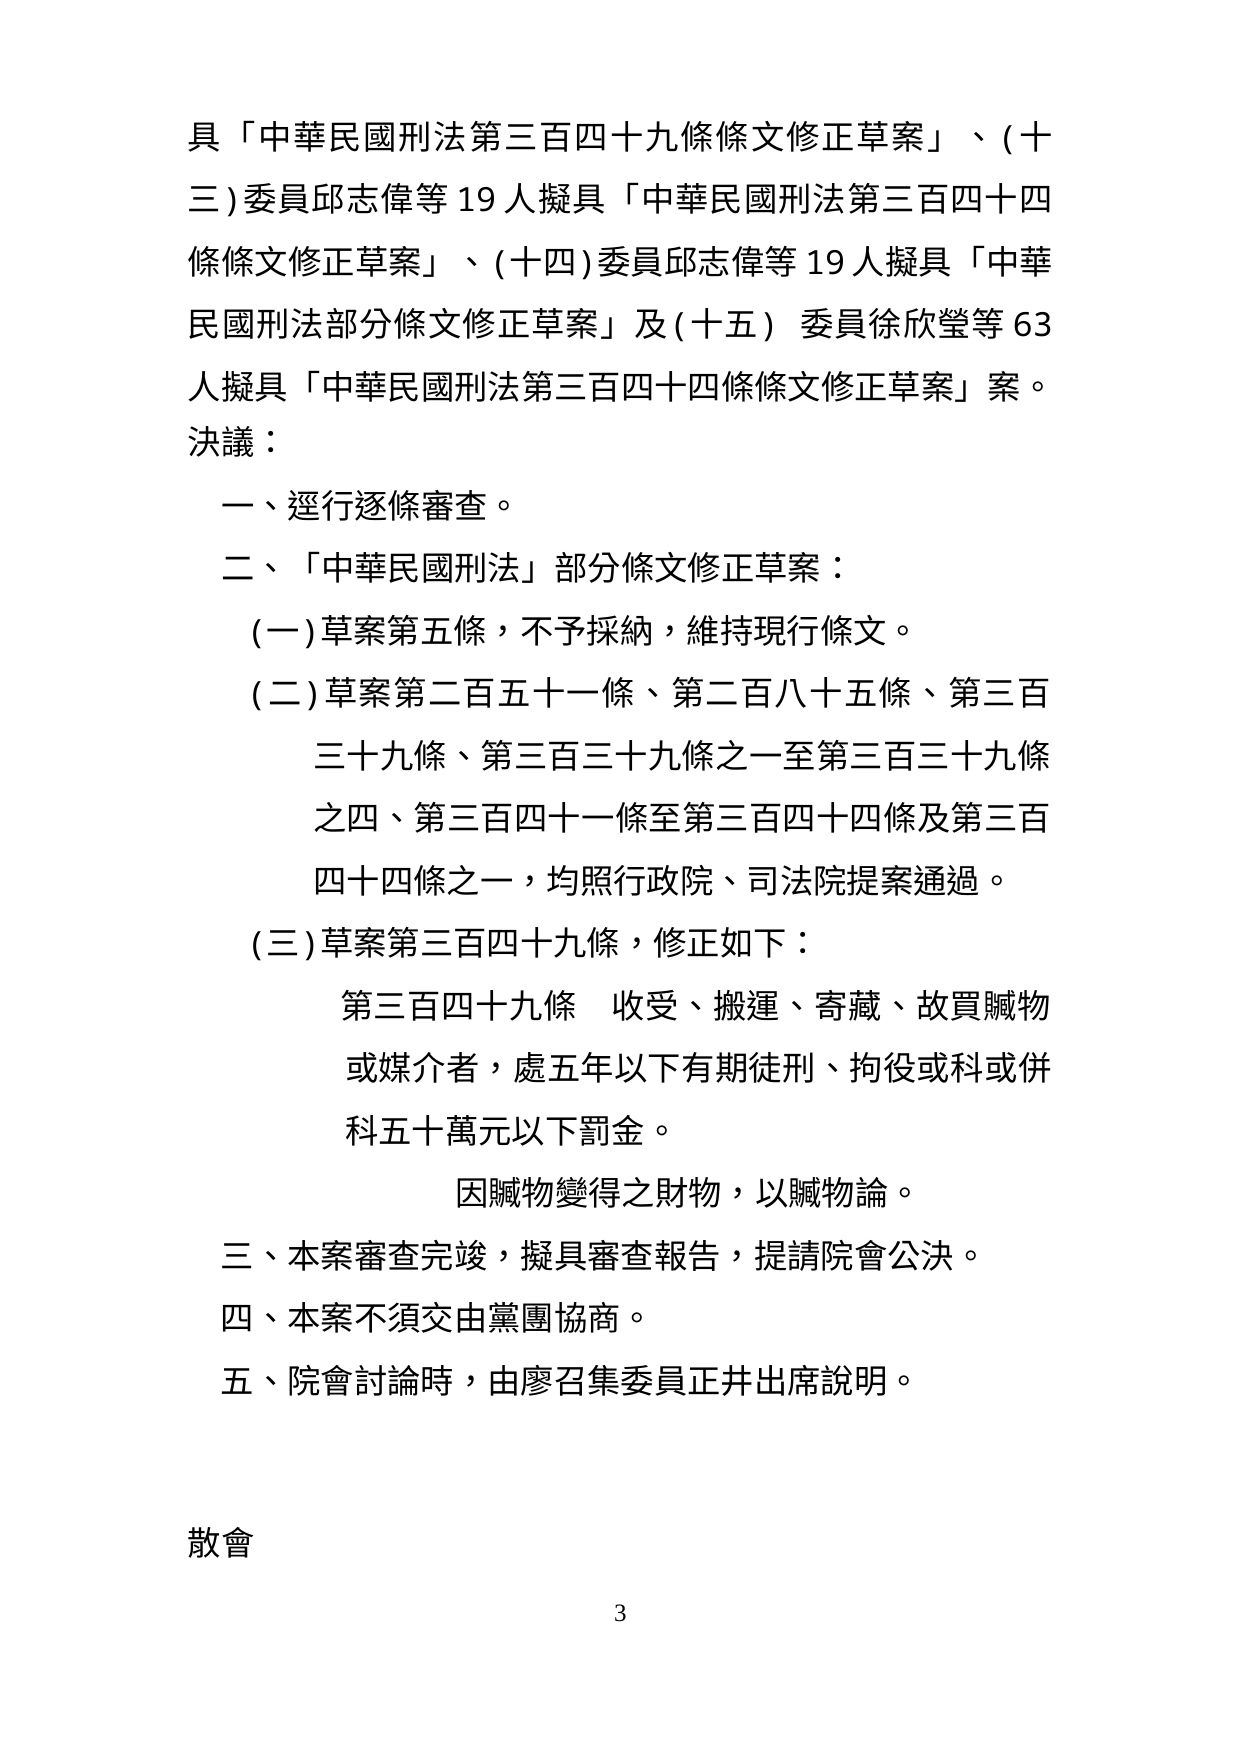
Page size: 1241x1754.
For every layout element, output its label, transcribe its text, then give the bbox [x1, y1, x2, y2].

text 一、逕行逐條審查。 [187, 462, 1053, 524]
text 決議： [188, 424, 1053, 462]
text 散會 [187, 1499, 1053, 1562]
text 三、本案審查完竣，擬具審查報告，提請院會公決。 [221, 1212, 1053, 1274]
text 因贓物變得之財物，以贓物論。 [195, 1149, 1053, 1212]
text 二、「中華民國刑法」部分條文修正草案： [221, 524, 1053, 587]
text (三)草案第三百四十九條，修正如下： [246, 899, 1053, 962]
text 五、院會討論時，由廖召集委員正井出席說明。 [221, 1337, 1053, 1399]
text 繼續併案審查(一)行政院、司法院函請審議「中華民國刑法部分條文修正草案」、(二)委員丁守中等31人擬具「中華民國刑法第三百四十九條條文修正草案」、(三)委員黃偉哲等17人擬具「中華民國刑法第三百三十九條條文修正草案」、(四)委員李昆澤等23人擬具「中華民國刑法第三百四十四條及第三百四十四條之一條文修正草案」、(五)委員蔣乃辛等27人擬具「中華民國刑法第三百四十四條及第三百四十四條之一條文修正草案」、(六)委員馬文君等20人擬具「中華民國刑法第二百八十五條條文修正草案」、(七)委員蔣乃辛等21人擬具「中華民國刑法部分條文修正草案」、(八)委員黃偉哲等25人擬具「中華民國刑法第二百五十一條條文修正草案」、(九)委員丁守中等21人擬具「中華民國刑法第五條、第三百三十九條及第三百四十一條條文修正草案」、(十)委員謝國樑等21人擬具「中華民國刑法第二百五十一條及第三百三十九條之四條文修正草案」、(十一)委員蘇震清等20人擬具「中華民國刑法第二百五十一條條文修正草案」、(十二)委員潘維剛等24人擬具「中華民國刑法第三百四十九條條文修正草案」、(十三)委員邱志偉等19人擬具「中華民國刑法第三百四十四條條文修正草案」、(十四)委員邱志偉等19人擬具「中華民國刑法部分條文修正草案」及(十五) 委員徐欣瑩等63人擬具「中華民國刑法第三百四十四條條文修正草案」案。 [187, 93, 1053, 406]
text (一)草案第五條，不予採納，維持現行條文。 [246, 587, 1053, 649]
text 四、本案不須交由黨團協商。 [221, 1274, 1053, 1337]
text (二)草案第二百五十一條、第二百八十五條、第三百三十九條、第三百三十九條之一至第三百三十九條之四、第三百四十一條至第三百四十四條及第三百四十四條之一，均照行政院、司法院提案通過。 [246, 649, 1053, 899]
text 第三百四十九條 收受、搬運、寄藏、故買贓物或媒介者，處五年以下有期徒刑、拘役或科或併科五十萬元以下罰金。 [195, 962, 1053, 1149]
